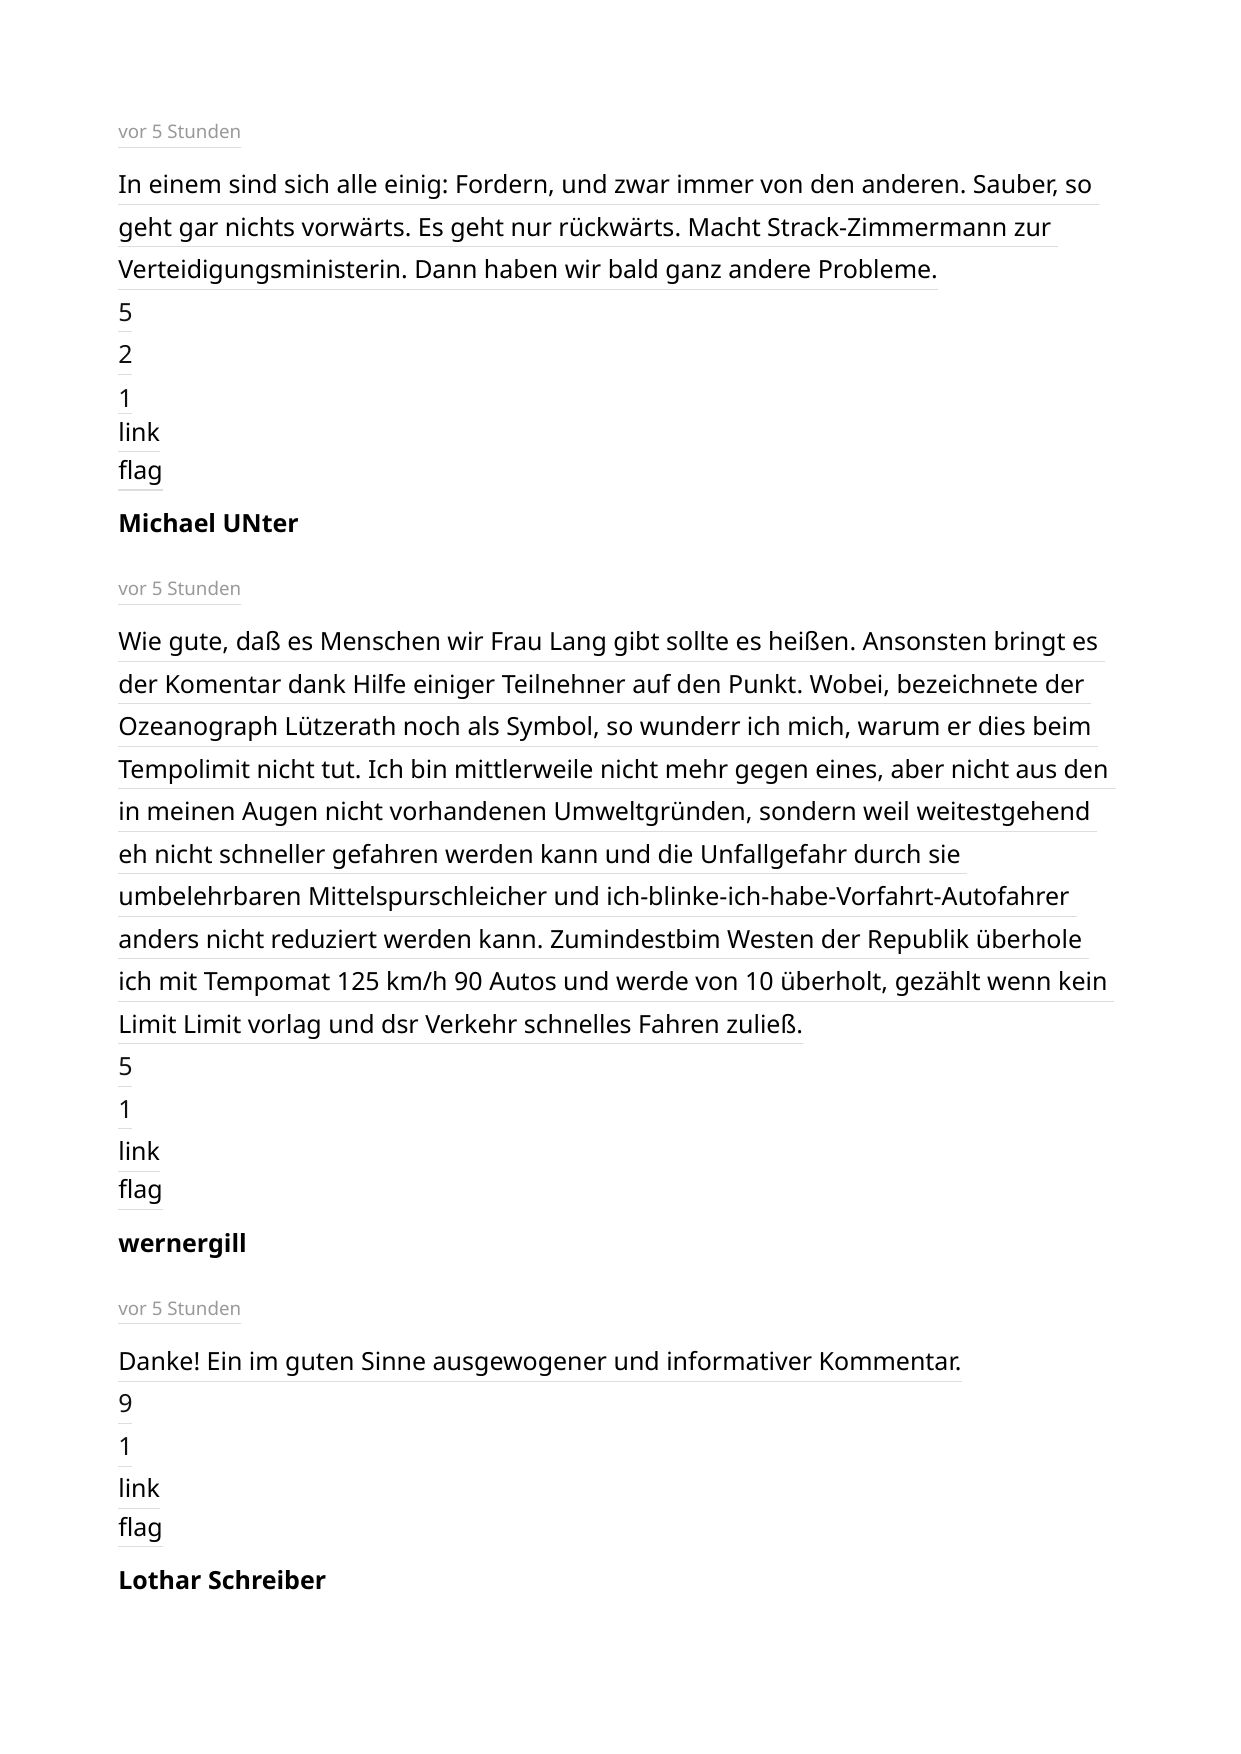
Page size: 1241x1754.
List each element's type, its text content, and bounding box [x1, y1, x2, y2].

text flag [118, 452, 1122, 491]
text flag [118, 1509, 1122, 1547]
text 9 [118, 1386, 1122, 1424]
text 5 [118, 1049, 1122, 1087]
text Lothar Schreiber [118, 1563, 1122, 1597]
text 1 [118, 379, 1122, 414]
text Michael UNter [118, 506, 1122, 540]
text vor 5 Stunden [118, 576, 1117, 605]
text 2 [118, 337, 1122, 375]
text wernergill [118, 1226, 1122, 1260]
text vor 5 Stunden [118, 1295, 1117, 1324]
text 1 [118, 1092, 1122, 1129]
text link [118, 1471, 1122, 1509]
text link [118, 1134, 1122, 1172]
text In einem sind sich alle einig: Fordern, und zwar immer von den anderen. Sauber, so geht gar nichts vorwärts. Es geht nur rückwärts. Macht Strack-Zimmermann zur Verteidigungsministerin. Dann haben wir bald ganz andere Probleme. [118, 167, 1122, 290]
text link [118, 414, 1122, 452]
text 5 [118, 294, 1122, 332]
text vor 5 Stunden [118, 118, 1117, 148]
text Danke! Ein im guten Sinne ausgewogener und informativer Kommentar. [118, 1344, 1122, 1382]
text 1 [118, 1429, 1122, 1467]
text flag [118, 1172, 1122, 1210]
text Wie gute, daß es Menschen wir Frau Lang gibt sollte es heißen. Ansonsten bringt es der Komentar dank Hilfe einiger Teilnehner auf den Punkt. Wobei, bezeichnete der Ozeanograph Lützerath noch als Symbol, so wunderr ich mich, warum er dies beim Tempolimit nicht tut. Ich bin mittlerweile nicht mehr gegen eines, aber nicht aus den in meinen Augen nicht vorhandenen Umweltgründen, sondern weil weitestgehend eh nicht schneller gefahren werden kann und die Unfallgefahr durch sie umbelehrbaren Mittelspurschleicher und ich-blinke-ich-habe-Vorfahrt-Autofahrer anders nicht reduziert werden kann. Zumindestbim Westen der Republik überhole ich mit Tempomat 125 km/h 90 Autos und werde von 10 überholt, gezählt wenn kein Limit Limit vorlag und dsr Verkehr schnelles Fahren zuließ. [118, 624, 1122, 1044]
